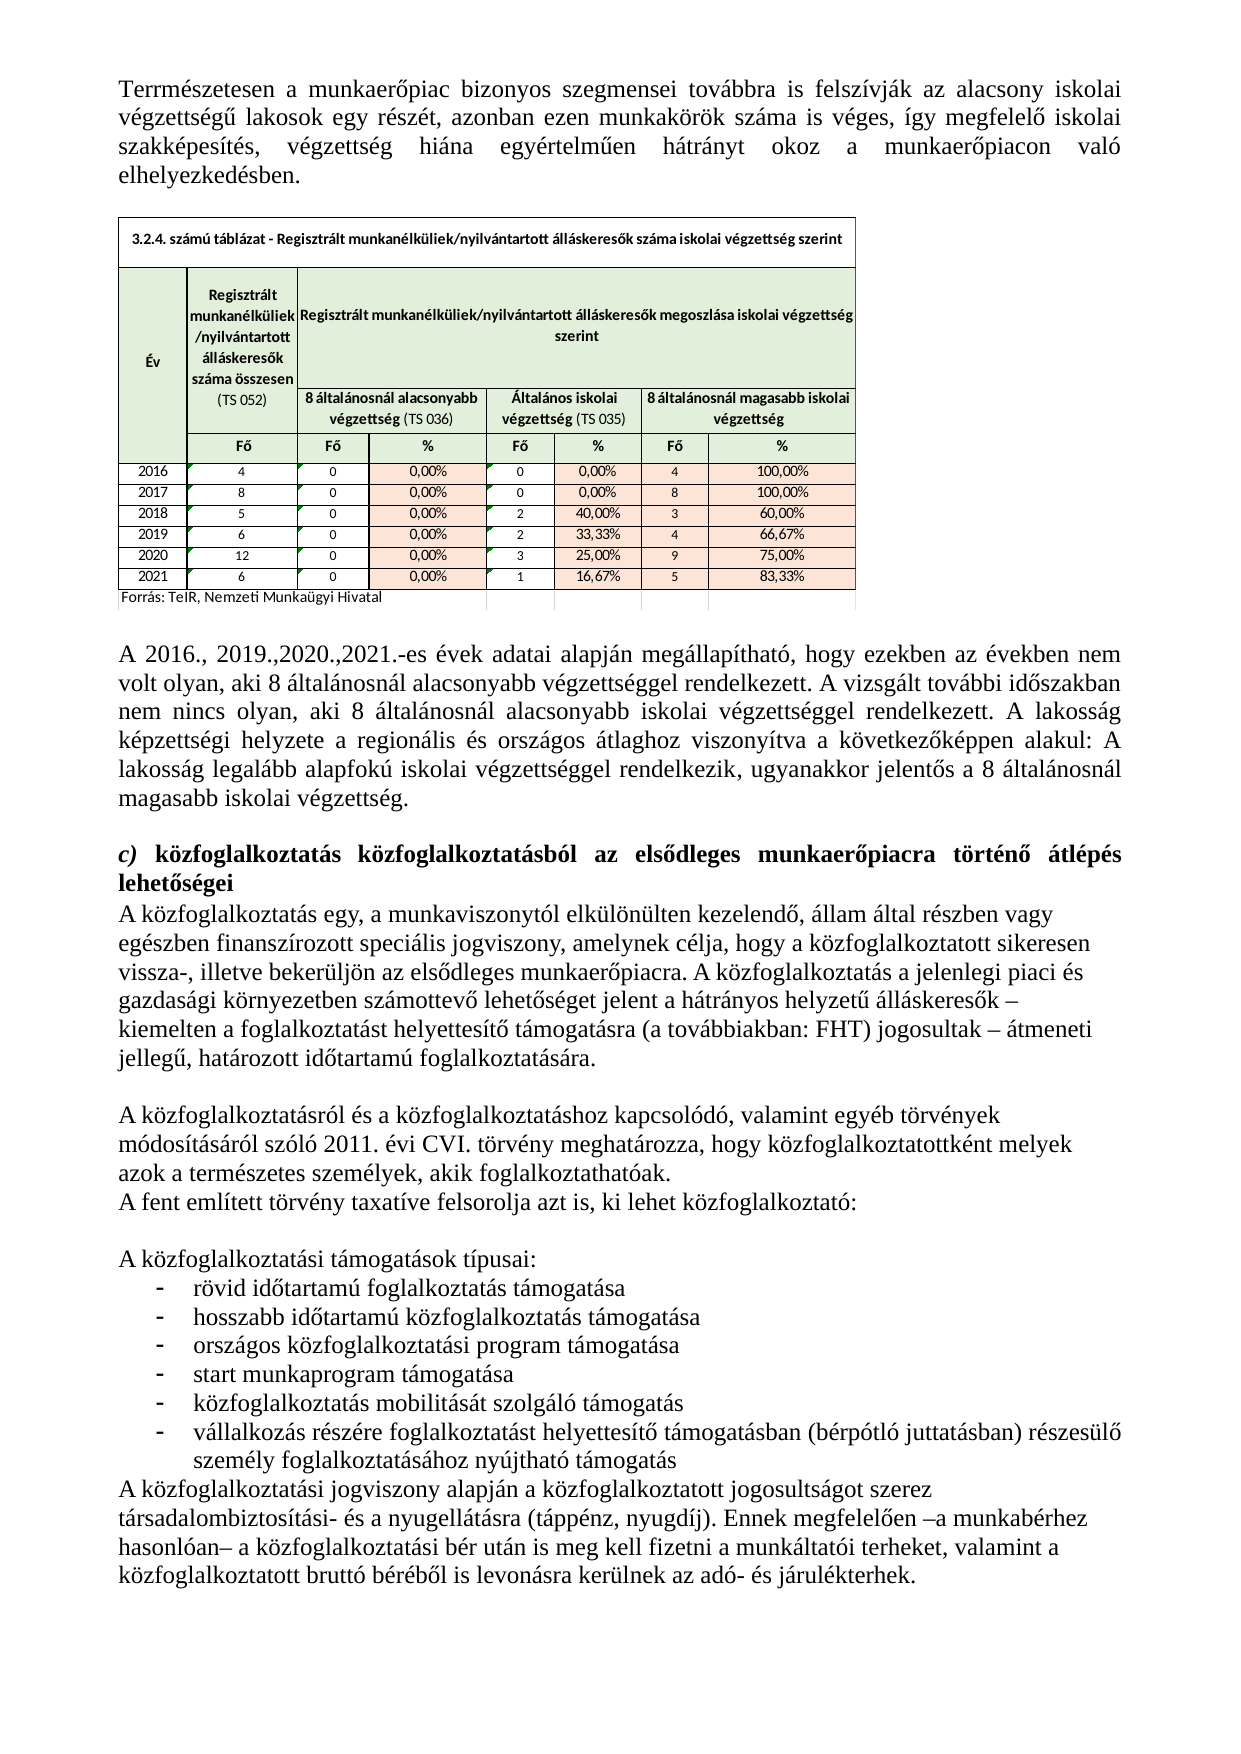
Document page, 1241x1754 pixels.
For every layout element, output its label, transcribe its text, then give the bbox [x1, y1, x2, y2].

list start munkaprogram támogatása [156, 1359, 1122, 1388]
text A közfoglalkoztatási jogviszony alapján a közfoglalkoztatott jogosultságot szerez társadalombiztosítási- és a nyugellátásra (táppénz, nyugdíj). Ennek megfelelően –a munkabérhez hasonlóan– a közfoglalkoztatási bér után is meg kell fizetni a munkáltatói terheket, valamint a közfoglalkoztatott bruttó béréből is levonásra kerülnek az adó- és járulékterhek. [118, 1474, 1122, 1589]
list közfoglalkoztatás mobilitását szolgáló támogatás [156, 1388, 1122, 1417]
text A 2016., 2019.,2020.,2021.-es évek adatai alapján megállapítható, hogy ezekben az években nem volt olyan, aki 8 általánosnál alacsonyabb végzettséggel rendelkezett. A vizsgált további időszakban nem nincs olyan, aki 8 általánosnál alacsonyabb iskolai végzettséggel rendelkezett. A lakosság képzettségi helyzete a regionális és országos átlaghoz viszonyítva a következőképpen alakul: A lakosság legalább alapfokú iskolai végzettséggel rendelkezik, ugyanakkor jelentős a 8 általánosnál magasabb iskolai végzettség. [118, 639, 1122, 811]
list országos közfoglalkoztatási program támogatása [156, 1331, 1122, 1359]
text A közfoglalkoztatás egy, a munkaviszonytól elkülönülten kezelendő, állam által részben vagy egészben finanszírozott speciális jogviszony, amelynek célja, hogy a közfoglalkoztatott sikeresen vissza-, illetve bekerüljön az elsődleges munkaerőpiacra. A közfoglalkoztatás a jelenlegi piaci és gazdasági környezetben számottevő lehetőséget jelent a hátrányos helyzetű álláskeresők – kiemelten a foglalkoztatást helyettesítő támogatásra (a továbbiakban: FHT) jogosultak – átmeneti jellegű, határozott időtartamú foglalkoztatására. [118, 899, 1122, 1072]
text A közfoglalkoztatási támogatások típusai: [118, 1244, 1122, 1273]
list vállalkozás részére foglalkoztatást helyettesítő támogatásban (bérpótló juttatásban) részesülő személy foglalkoztatásához nyújtható támogatás [156, 1417, 1122, 1474]
text A közfoglalkoztatásról és a közfoglalkoztatáshoz kapcsolódó, valamint egyéb törvények módosításáról szóló 2011. évi CVI. törvény meghatározza, hogy közfoglalkoztatottként melyek azok a természetes személyek, akik foglalkoztathatóak. [118, 1101, 1122, 1187]
text c) közfoglalkoztatás közfoglalkoztatásból az elsődleges munkaerőpiacra történő átlépés lehetőségei [118, 839, 1122, 897]
text Terrmészetesen a munkaerőpiac bizonyos szegmensei továbbra is felszívják az alacsony iskolai végzettségű lakosok egy részét, azonban ezen munkakörök száma is véges, így megfelelő iskolai szakképesítés, végzettség hiána egyértelműen hátrányt okoz a munkaerőpiacon való elhelyezkedésben. [118, 74, 1122, 189]
list rövid időtartamú foglalkoztatás támogatása [156, 1273, 1122, 1302]
text A fent említett törvény taxatíve felsorolja azt is, ki lehet közfoglalkoztató: [118, 1187, 1122, 1216]
list hosszabb időtartamú közfoglalkoztatás támogatása [156, 1302, 1122, 1331]
